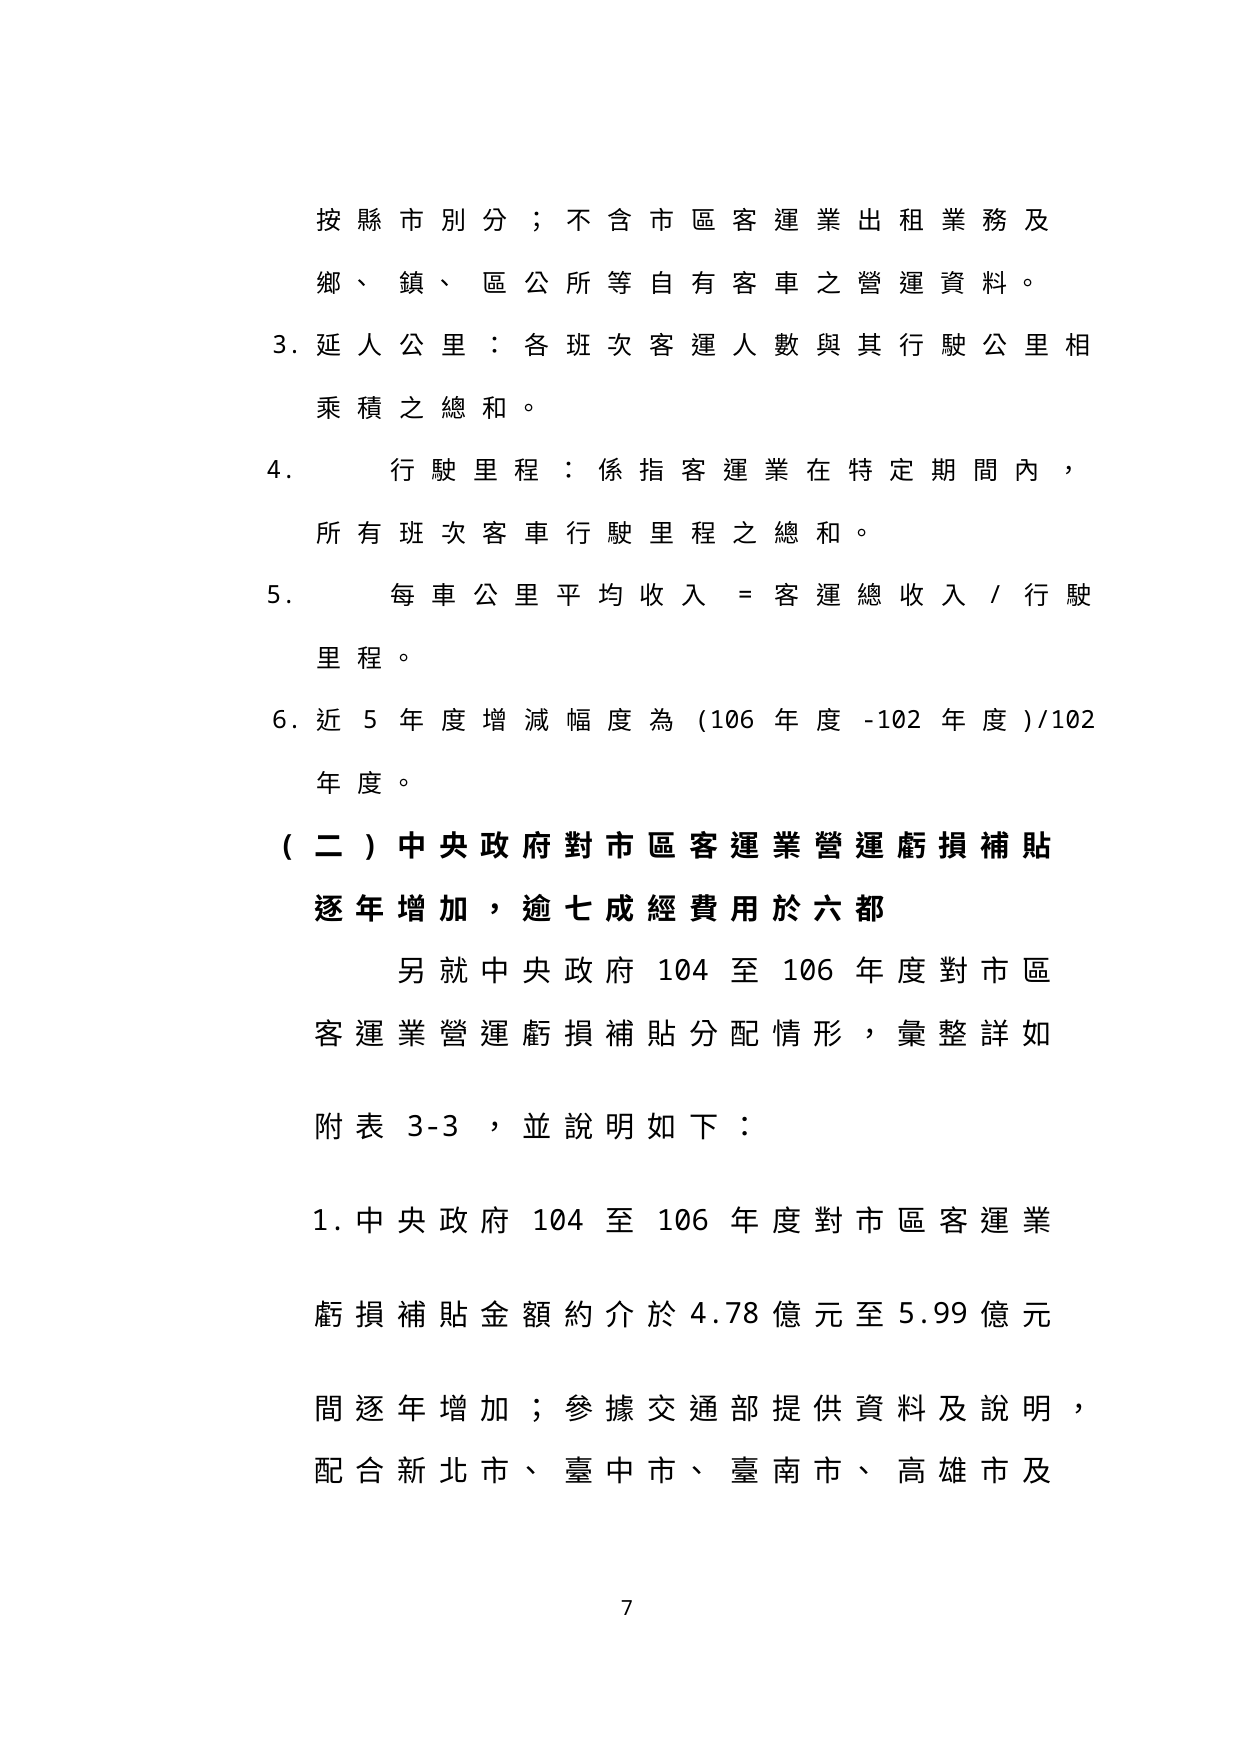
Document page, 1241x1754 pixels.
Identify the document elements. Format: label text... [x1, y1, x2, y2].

text 3.延人公里：各班次客運人數與其行駛公里相乘積之總和。 [255, 302, 1102, 427]
text 5. 每車公里平均收入=客運總收入/行駛里程。 [255, 552, 1102, 677]
text 4. 行駛里程：係指客運業在特定期間內，所有班次客車行駛里程之總和。 [255, 427, 1102, 552]
text 1.中央政府104至106年度對市區客運業虧損補貼金額約介於4.78億元至5.99億元間逐年增加；參據交通部提供資料及說明，配合新北市、臺中市、臺南市、高雄市及桃園市等改制升格，自100年度起陸續移撥部分公路客運路線至市區客運，暨地方新闢與政策型路線等增加，致虧損補貼路線及金額亦隨之提高。 [271, 1177, 1058, 1490]
text (二)中央政府對市區客運業營運虧損補貼逐年增加，逾七成經費用於六都 [242, 802, 1058, 927]
text 6.近5年度增減幅度為(106年度-102年度)/102年度。 [255, 677, 1102, 802]
text 另就中央政府104至106年度對市區客運業營運虧損補貼分配情形，彙整詳如附表3-3，並說明如下： [271, 927, 1058, 1177]
text 按縣市別分；不含市區客運業出租業務及鄉、鎮、區公所等自有客車之營運資料。 [255, 177, 1092, 302]
